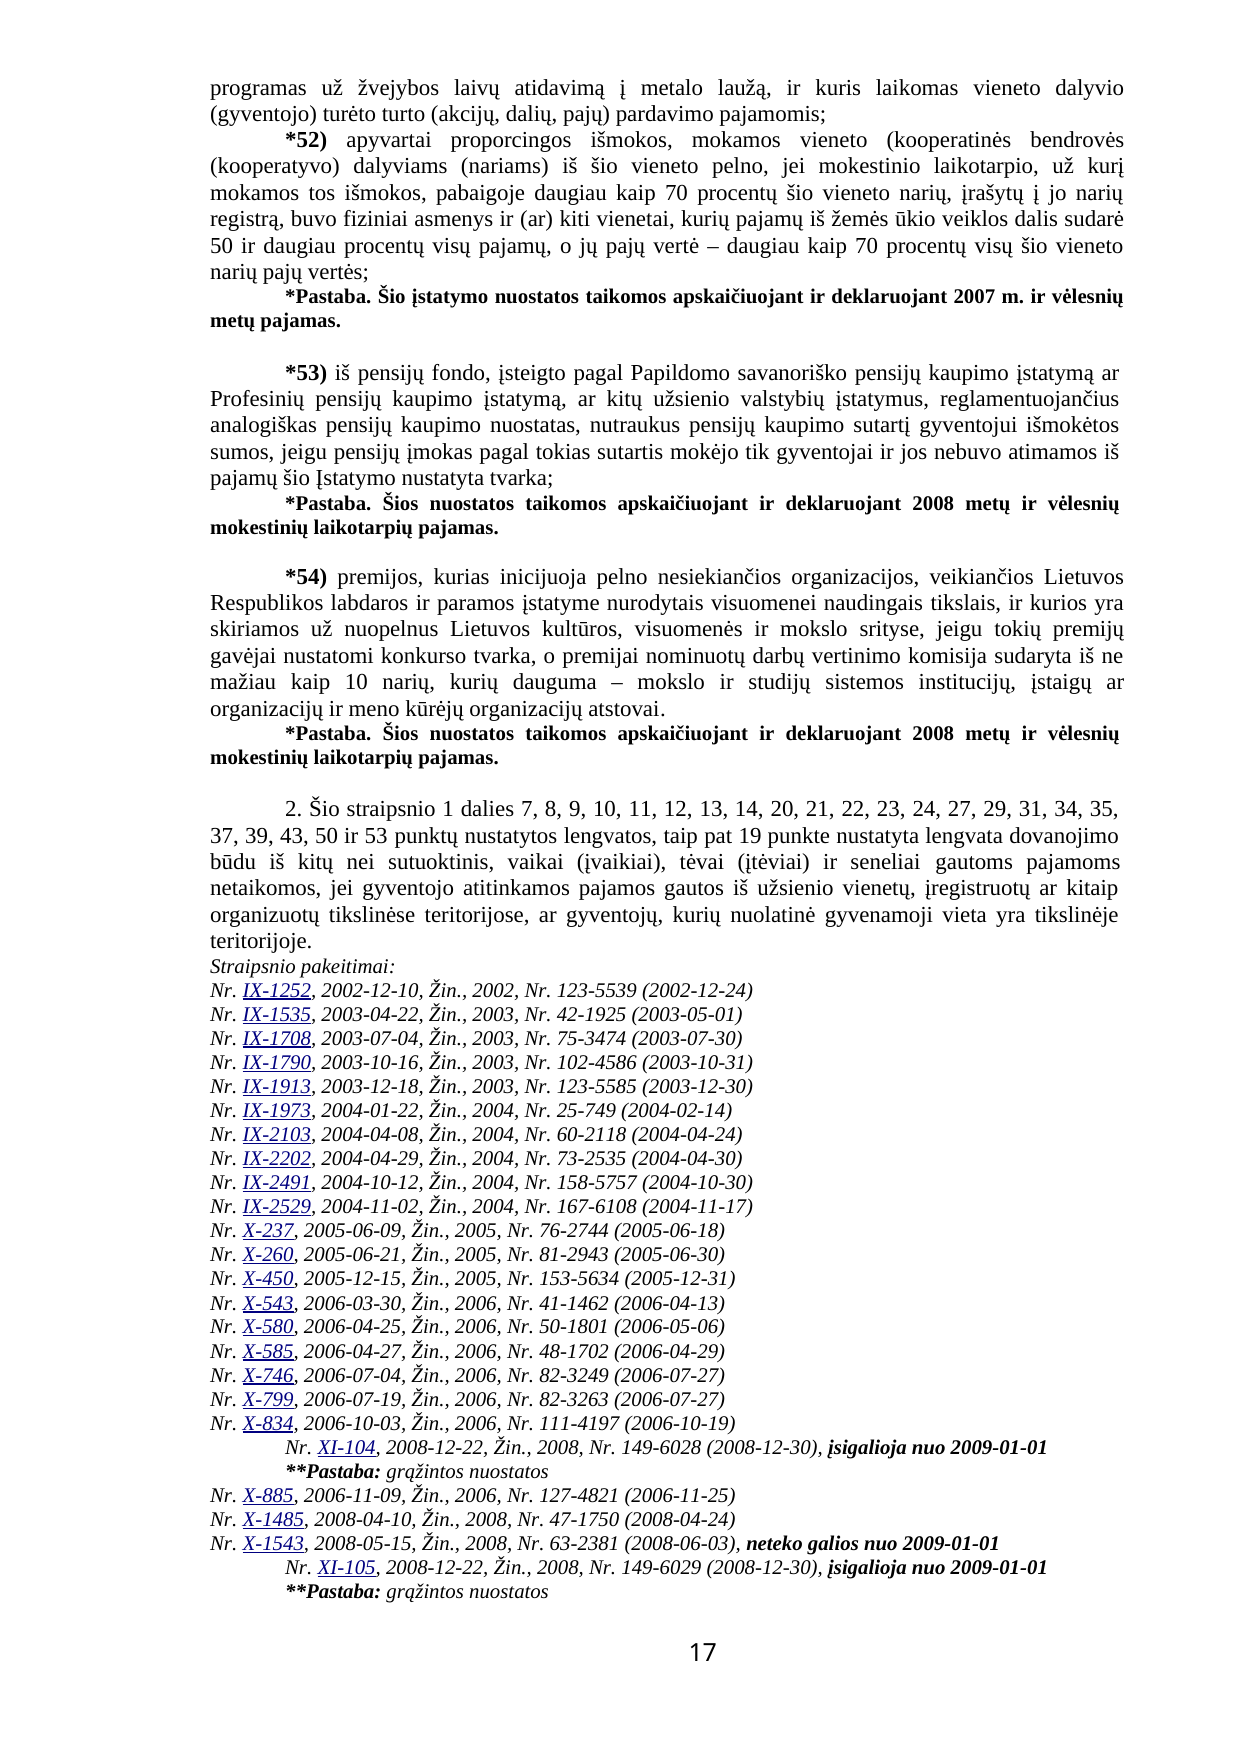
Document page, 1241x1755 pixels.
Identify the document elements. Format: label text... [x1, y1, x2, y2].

text Nr. X-1543, 2008-05-15, Žin., 2008, Nr. 63-2381 (2008-06-03), neteko galios nuo 2009-01-01 [210, 1531, 1120, 1555]
text **Pastaba: grąžintos nuostatos [285, 1579, 1120, 1603]
text Nr. X-885, 2006-11-09, Žin., 2006, Nr. 127-4821 (2006-11-25) [210, 1483, 1126, 1507]
text Nr. X-834, 2006-10-03, Žin., 2006, Nr. 111-4197 (2006-10-19) [210, 1411, 1126, 1435]
text Straipsnio pakeitimai: [210, 953, 1126, 978]
text *Pastaba. Šio įstatymo nuostatos taikomos apskaičiuojant ir deklaruojant 2007 m. ir vėlesnių metų pajamas. [210, 284, 1126, 332]
text Nr. IX-2529, 2004-11-02, Žin., 2004, Nr. 167-6108 (2004-11-17) [210, 1194, 1126, 1218]
text 2. Šio straipsnio 1 dalies 7, 8, 9, 10, 11, 12, 13, 14, 20, 21, 22, 23, 24, 27, 29, 31, 34, 35, 37, 39, 43, 50 ir 53 punktų nustatytos lengvatos, taip pat 19 punkte nustatyta lengvata dovanojimo būdu iš kitų nei sutuoktinis, vaikai (įvaikiai), tėvai (įtėviai) ir seneliai gautoms pajamoms netaikomos, jei gyventojo atitinkamos pajamos gautos iš užsienio vienetų, įregistruotų ar kitaip organizuotų tikslinėse teritorijose, ar gyventojų, kurių nuolatinė gyvenamoji vieta yra tikslinėje teritorijoje. [210, 795, 1120, 953]
text Nr. X-585, 2006-04-27, Žin., 2006, Nr. 48-1702 (2006-04-29) [210, 1338, 1126, 1363]
text Nr. X-450, 2005-12-15, Žin., 2005, Nr. 153-5634 (2005-12-31) [210, 1266, 1126, 1290]
text Nr. X-260, 2005-06-21, Žin., 2005, Nr. 81-2943 (2005-06-30) [210, 1242, 1126, 1266]
text Nr. IX-1913, 2003-12-18, Žin., 2003, Nr. 123-5585 (2003-12-30) [210, 1074, 1126, 1098]
text Nr. X-1485, 2008-04-10, Žin., 2008, Nr. 47-1750 (2008-04-24) [210, 1507, 1120, 1531]
text Nr. IX-1790, 2003-10-16, Žin., 2003, Nr. 102-4586 (2003-10-31) [210, 1050, 1126, 1074]
text Nr. IX-2491, 2004-10-12, Žin., 2004, Nr. 158-5757 (2004-10-30) [210, 1170, 1126, 1194]
text Nr. X-799, 2006-07-19, Žin., 2006, Nr. 82-3263 (2006-07-27) [210, 1387, 1126, 1411]
text Nr. X-580, 2006-04-25, Žin., 2006, Nr. 50-1801 (2006-05-06) [210, 1314, 1126, 1338]
text Nr. X-746, 2006-07-04, Žin., 2006, Nr. 82-3249 (2006-07-27) [210, 1363, 1126, 1387]
text Nr. IX-2202, 2004-04-29, Žin., 2004, Nr. 73-2535 (2004-04-30) [210, 1146, 1126, 1170]
text **Pastaba: grąžintos nuostatos [285, 1459, 1120, 1483]
text *Pastaba. Šios nuostatos taikomos apskaičiuojant ir deklaruojant 2008 metų ir vėlesnių mokestinių laikotarpių pajamas. [210, 491, 1120, 539]
text Nr. XI-105, 2008-12-22, Žin., 2008, Nr. 149-6029 (2008-12-30), įsigalioja nuo 2009-01-01 [285, 1555, 1120, 1579]
text Nr. IX-2103, 2004-04-08, Žin., 2004, Nr. 60-2118 (2004-04-24) [210, 1122, 1126, 1146]
text Nr. X-237, 2005-06-09, Žin., 2005, Nr. 76-2744 (2005-06-18) [210, 1218, 1126, 1242]
text Nr. IX-1708, 2003-07-04, Žin., 2003, Nr. 75-3474 (2003-07-30) [210, 1026, 1126, 1050]
text Nr. XI-104, 2008-12-22, Žin., 2008, Nr. 149-6028 (2008-12-30), įsigalioja nuo 2009-01-01 [285, 1435, 1120, 1459]
text *Pastaba. Šios nuostatos taikomos apskaičiuojant ir deklaruojant 2008 metų ir vėlesnių mokestinių laikotarpių pajamas. [210, 721, 1120, 769]
text *52) apyvartai proporcingos išmokos, mokamos vieneto (kooperatinės bendrovės (kooperatyvo) dalyviams (nariams) iš šio vieneto pelno, jei mokestinio laikotarpio, už kurį mokamos tos išmokos, pabaigoje daugiau kaip 70 procentų šio vieneto narių, įrašytų į jo narių registrą, buvo fiziniai asmenys ir (ar) kiti vienetai, kurių pajamų iš žemės ūkio veiklos dalis sudarė 50 ir daugiau procentų visų pajamų, o jų pajų vertė – daugiau kaip 70 procentų visų šio vieneto narių pajų vertės; [210, 126, 1126, 284]
text programas už žvejybos laivų atidavimą į metalo laužą, ir kuris laikomas vieneto dalyvio (gyventojo) turėto turto (akcijų, dalių, pajų) pardavimo pajamomis; [210, 73, 1126, 126]
text *53) iš pensijų fondo, įsteigto pagal Papildomo savanoriško pensijų kaupimo įstatymą ar Profesinių pensijų kaupimo įstatymą, ar kitų užsienio valstybių įstatymus, reglamentuojančius analogiškas pensijų kaupimo nuostatas, nutraukus pensijų kaupimo sutartį gyventojui išmokėtos sumos, jeigu pensijų įmokas pagal tokias sutartis mokėjo tik gyventojai ir jos nebuvo atimamos iš pajamų šio Įstatymo nustatyta tvarka; [210, 359, 1120, 491]
text Nr. IX-1973, 2004-01-22, Žin., 2004, Nr. 25-749 (2004-02-14) [210, 1098, 1126, 1122]
text Nr. X-543, 2006-03-30, Žin., 2006, Nr. 41-1462 (2006-04-13) [210, 1290, 1126, 1314]
text *54) premijos, kurias inicijuoja pelno nesiekiančios organizacijos, veikiančios Lietuvos Respublikos labdaros ir paramos įstatyme nurodytais visuomenei naudingais tikslais, ir kurios yra skiriamos už nuopelnus Lietuvos kultūros, visuomenės ir mokslo srityse, jeigu tokių premijų gavėjai nustatomi konkurso tvarka, o premijai nominuotų darbų vertinimo komisija sudaryta iš ne mažiau kaip 10 narių, kurių dauguma – mokslo ir studijų sistemos institucijų, įstaigų ar organizacijų ir meno kūrėjų organizacijų atstovai. [210, 563, 1126, 721]
text Nr. IX-1535, 2003-04-22, Žin., 2003, Nr. 42-1925 (2003-05-01) [210, 1002, 1126, 1026]
text Nr. IX-1252, 2002-12-10, Žin., 2002, Nr. 123-5539 (2002-12-24) [210, 978, 1126, 1002]
